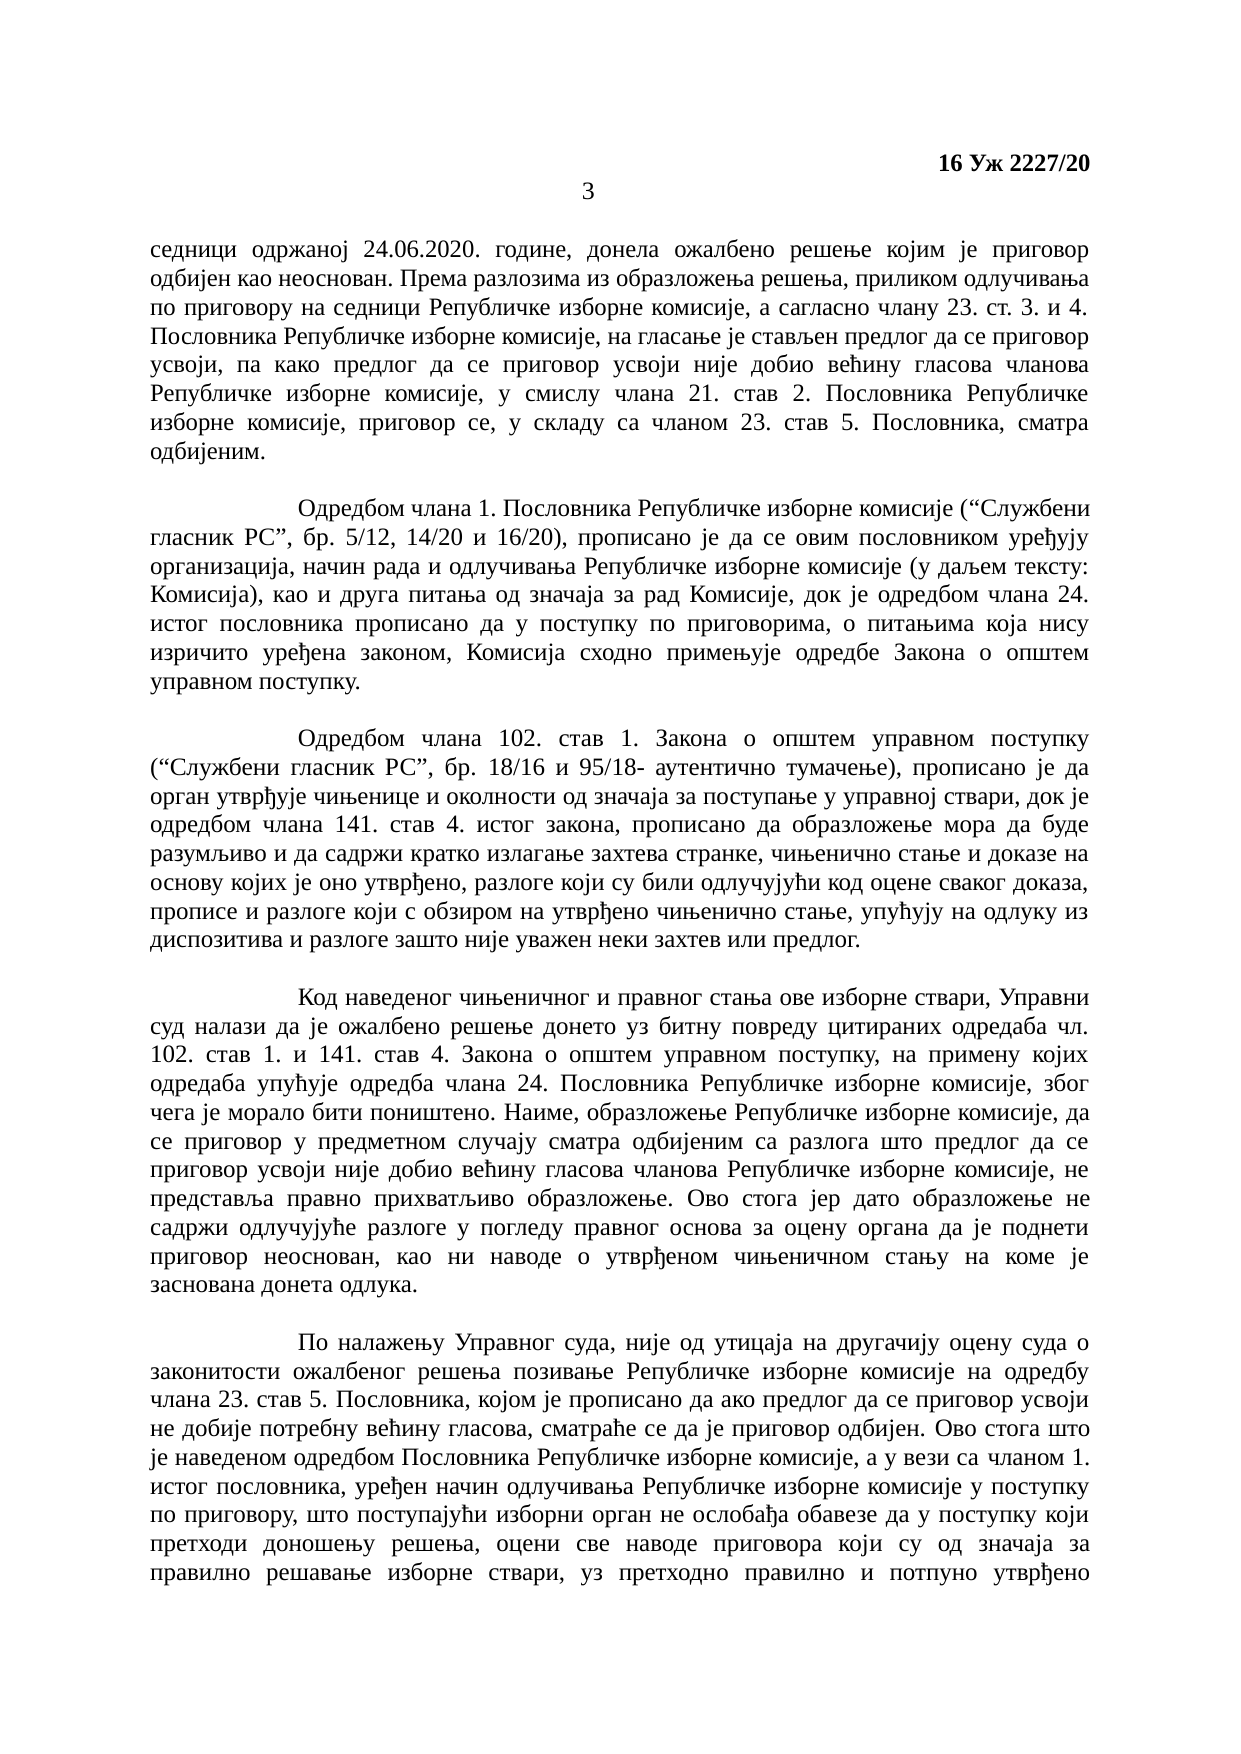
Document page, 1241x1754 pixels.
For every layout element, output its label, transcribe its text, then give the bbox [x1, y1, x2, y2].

text По налажењу Управног суда, није од утицаја на другачију оцену суда о законитости ожалбеног решења позивање Републичке изборне комисије на одредбу члана 23. став 5. Пословника, којом је прописано да ако предлог да се приговор усвоји не добије потребну већину гласова, сматраће се да је приговор одбијен. Ово стога што је наведеном одредбом Пословника Републичке изборне комисије, а у вези са чланом 1. истог пословника, уређен начин одлучивања Републичке изборне комисије у поступку по приговору, што поступајући изборни орган не ослобађа обавезе да у поступку који претходи доношењу решења, оцени све наводе приговора који су од значаја за правилно решавање изборне ствари, уз претходно правилно и потпуно утврђено [150, 1327, 1090, 1586]
text Одредбом члана 1. Пословника Републичке изборне комисије (“Службени гласник РС”, бр. 5/12, 14/20 и 16/20), прописано је да се овим пословником уређују организација, начин рада и одлучивања Републичке изборне комисије (у даљем тексту: Комисија), као и друга питања од значаја за рад Комисије, док је одредбом члана 24. истог пословника прописано да у поступку по приговорима, о питањима која нису изричито уређена законом, Комисија сходно примењује одредбе Закона о општем управном поступку. [150, 493, 1090, 694]
text седници одржаној 24.06.2020. године, донела ожалбено решење којим је приговор одбијен као неоснован. Према разлозима из образложења решења, приликом одлучивања по приговору на седници Републичке изборне комисије, а сагласно члану 23. ст. 3. и 4. Пословника Републичке изборне комисије, на гласање је стављен предлог да се приговор усвоји, па како предлог да се приговор усвоји није добио већину гласова чланова Републичке изборне комисије, у смислу члана 21. став 2. Пословника Републичке изборне комисије, приговор се, у складу са чланом 23. став 5. Пословника, сматра одбијеним. [150, 234, 1090, 464]
text Код наведеног чињеничног и правног стања ове изборне ствари, Управни суд налази да је ожалбено решење донето уз битну повреду цитираних одредаба чл. 102. став 1. и 141. став 4. Закона о општем управном поступку, на примену којих одредаба упућује одредба члана 24. Пословника Републичке изборне комисије, због чега је морало бити поништено. Наиме, образложење Републичке изборне комисије, да се приговор у предметном случају сматра одбијеним са разлога што предлог да се приговор усвоји није добио већину гласова чланова Републичке изборне комисије, не представља правно прихватљиво образложење. Ово стога јер дато образложење не садржи одлучујуће разлоге у погледу правног основа за оцену органа да је поднети приговор неоснован, као ни наводе о утврђеном чињеничном стању на коме је заснована донета одлука. [150, 982, 1090, 1298]
text Одредбом члана 102. став 1. Закона о општем управном поступку (“Службени гласник РС”, бр. 18/16 и 95/18- аутентично тумачење), прописано је да орган утврђује чињенице и околности од значаја за поступање у управној ствари, док је одредбом члана 141. став 4. истог закона, прописано да образложење мора да буде разумљиво и да садржи кратко излагање захтева странке, чињенично стање и доказе на основу којих је оно утврђено, разлоге који су били одлучујући код оцене сваког доказа, прописе и разлоге који с обзиром на утврђено чињенично стање, упућују на одлуку из диспозитива и разлоге зашто није уважен неки захтев или предлог. [150, 723, 1090, 953]
